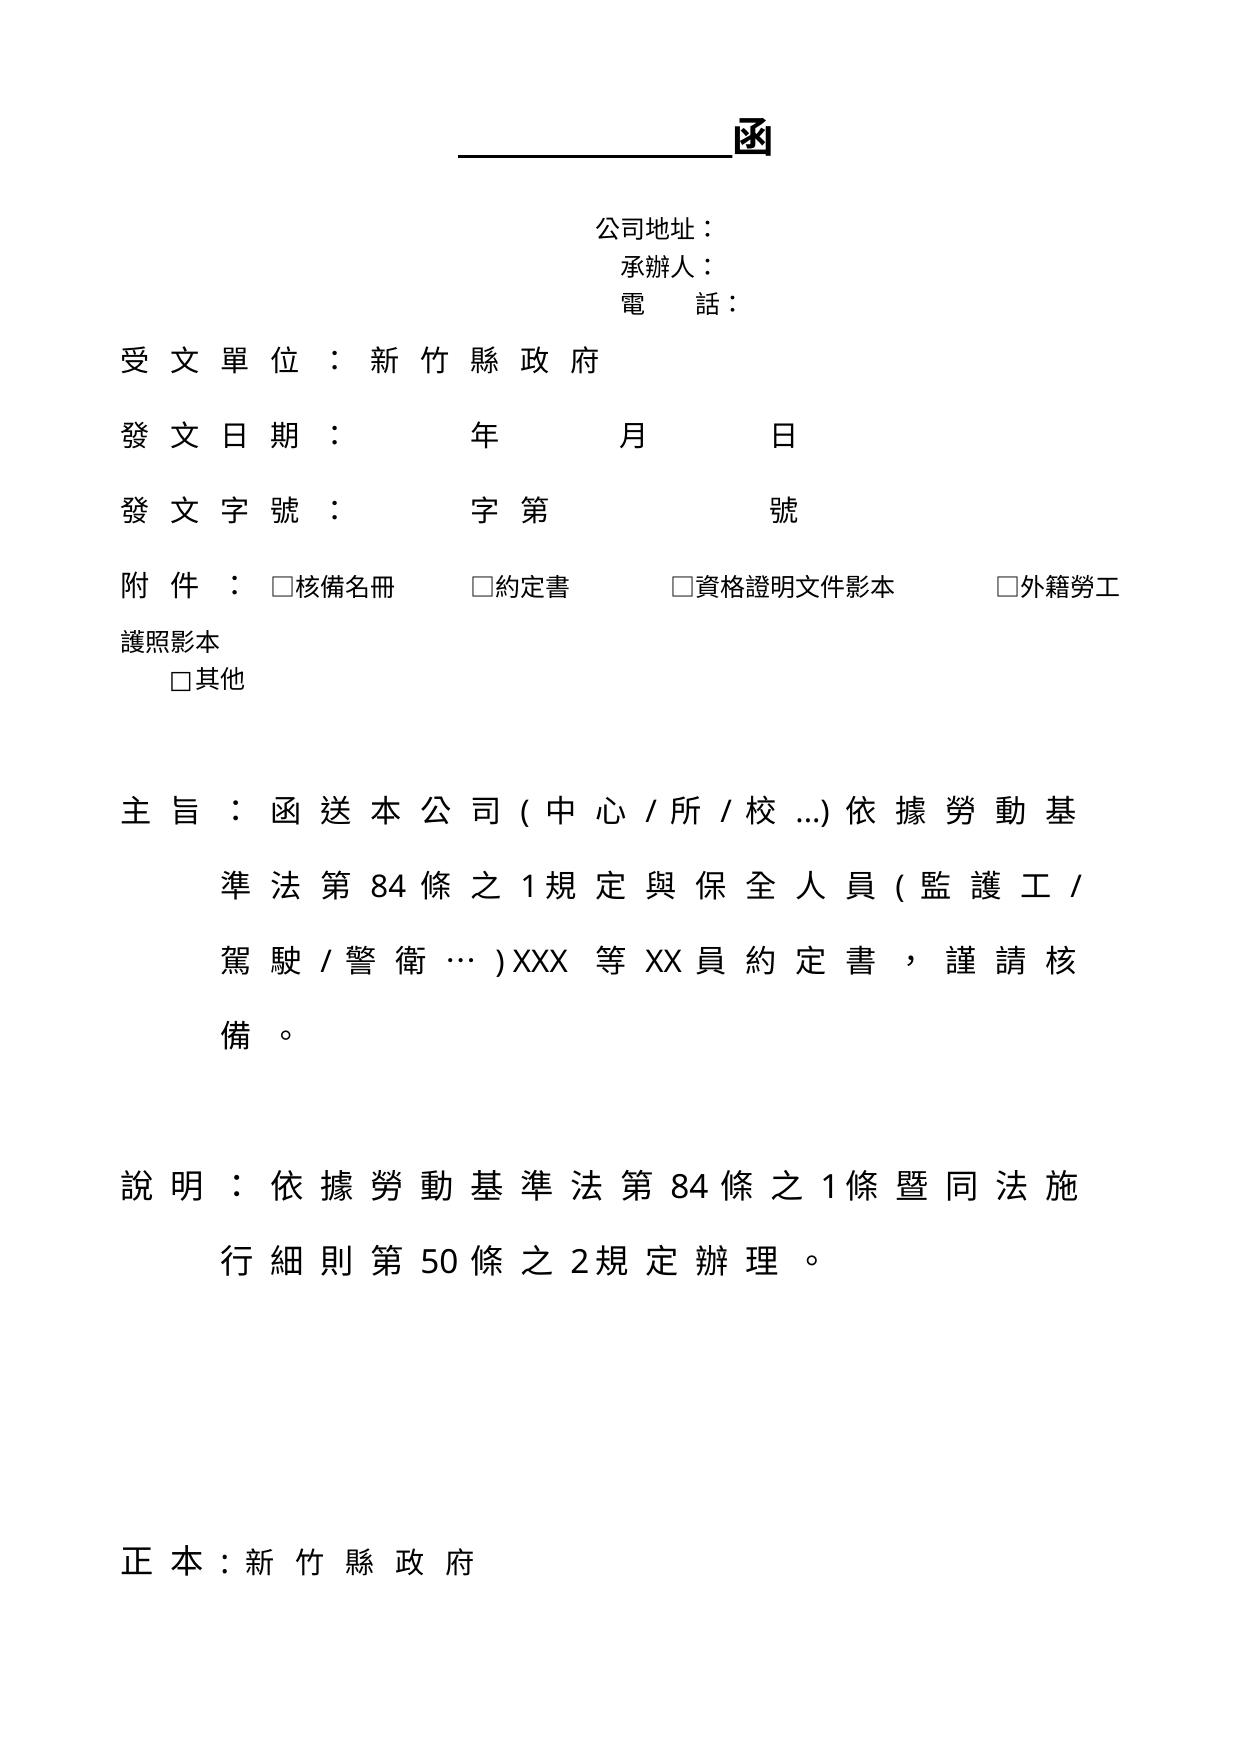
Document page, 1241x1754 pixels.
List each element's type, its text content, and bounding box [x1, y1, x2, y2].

text 公司地址： [190, 209, 1123, 246]
text 附件：□核備名冊 □約定書 □資格證明文件影本 □外籍勞工護照影本 [120, 546, 1120, 659]
text □其他 [120, 659, 1120, 696]
text 發文字號： 字第 號 [120, 471, 1120, 546]
text 說明：依據勞動基準法第84條之1條暨同法施行細則第50條之2規定辦理。 [120, 1146, 1120, 1296]
text 受文單位：新竹縣政府 [120, 321, 1120, 396]
text 主旨：函送本公司(中心/所/校...)依據勞動基準法第84條之1規定與保全人員(監護工/駕駛/警衛…) XXX 等XX員約定書，謹請核備。 [120, 771, 1120, 1071]
text 發文日期： 年 月 日 [120, 396, 1120, 471]
text 函 [120, 96, 1120, 171]
text 承辦人： [190, 246, 1123, 284]
text 正本:新竹縣政府 [120, 1521, 1120, 1596]
text 電 話： [190, 284, 1123, 321]
